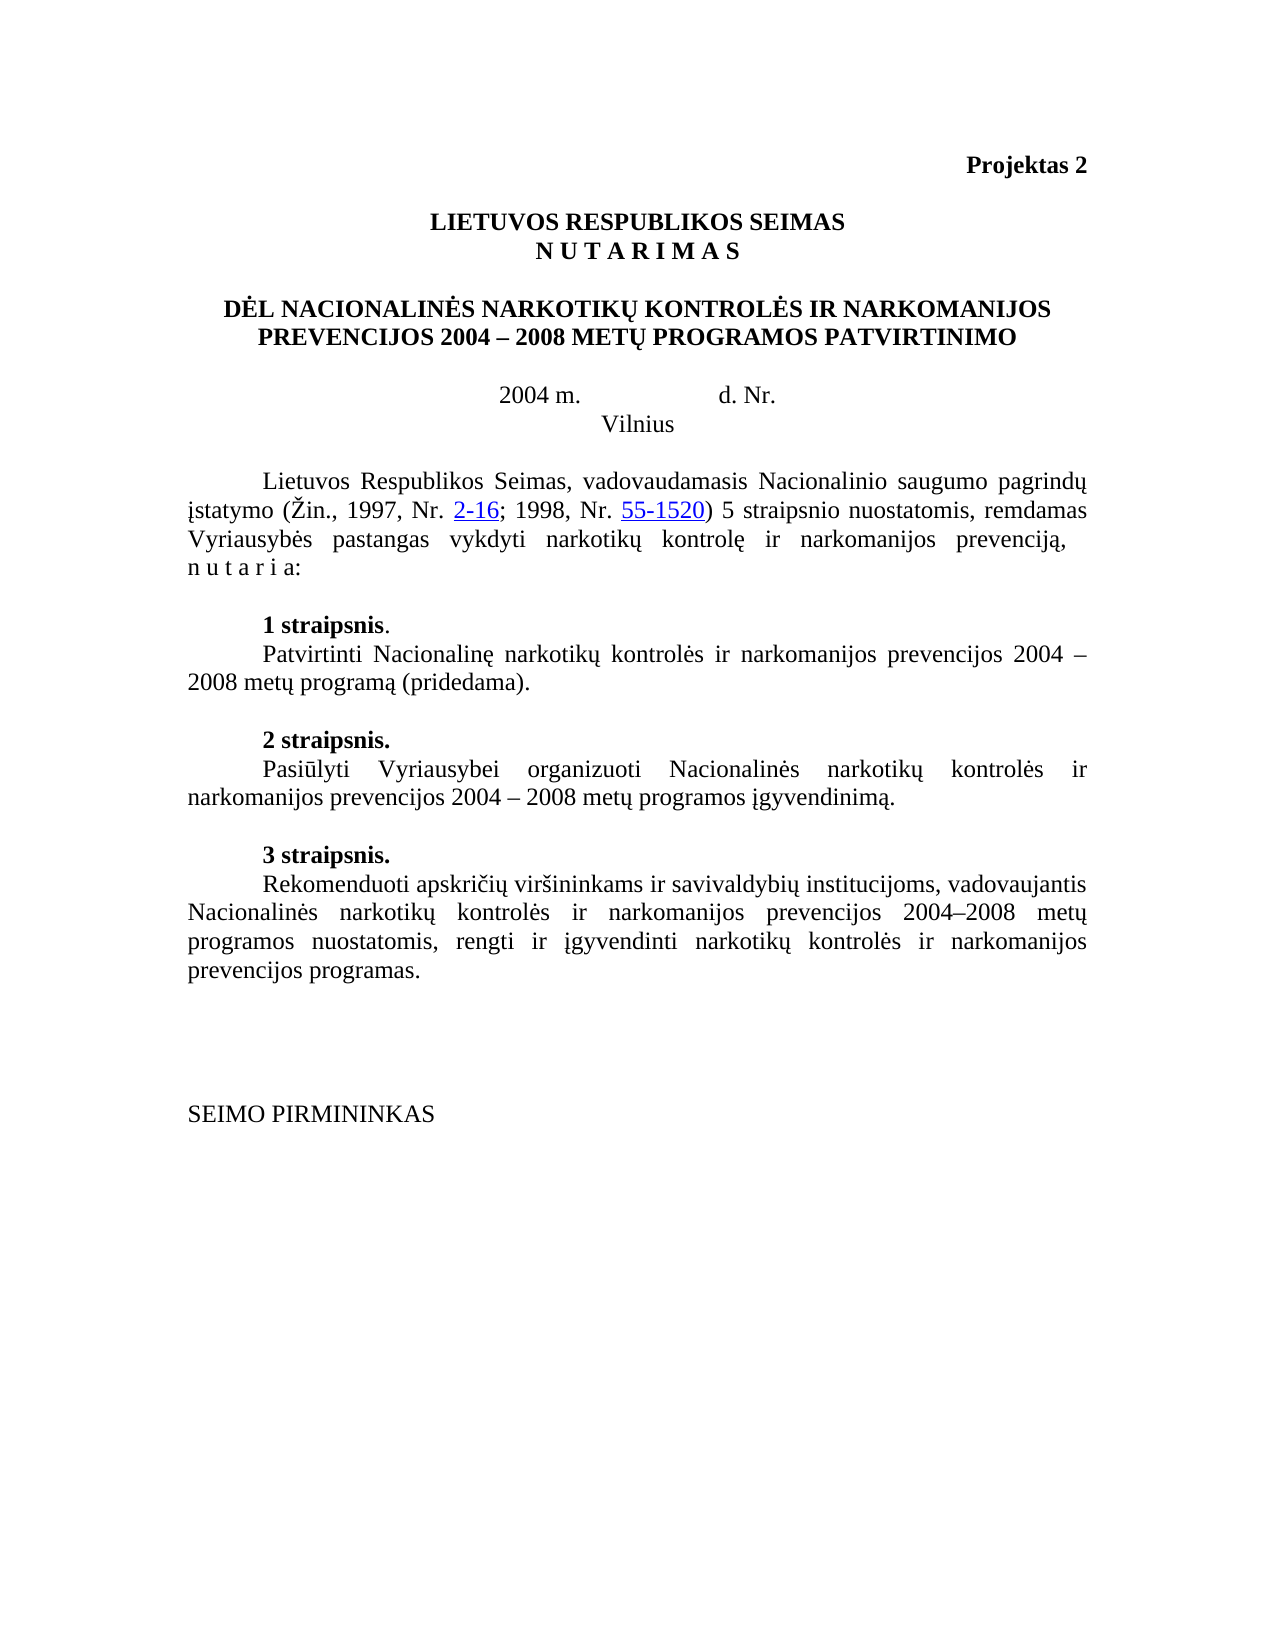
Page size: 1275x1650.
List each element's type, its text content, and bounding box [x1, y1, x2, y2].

text Rekomenduoti apskričių viršininkams ir savivaldybių institucijoms, vadovaujantis Nacionalinės narkotikų kontrolės ir narkomanijos prevencijos 2004–2008 metų programos nuostatomis, rengti ir įgyvendinti narkotikų kontrolės ir narkomanijos prevencijos programas. [187, 869, 1087, 984]
text LIETUVOS RESPUBLIKOS SEIMAS [187, 179, 1087, 236]
text Pasiūlyti Vyriausybei organizuoti Nacionalinės narkotikų kontrolės ir narkomanijos prevencijos 2004 – 2008 metų programos įgyvendinimą. [187, 754, 1087, 811]
text 2 straipsnis. [187, 725, 1087, 754]
text 3 straipsnis. [187, 840, 1087, 869]
text 2004 m. d. Nr. [187, 380, 1087, 409]
text DĖL NACIONALINĖS NARKOTIKŲ KONTROLĖS IR NARKOMANIJOS PREVENCIJOS 2004 – 2008 METŲ PROGRAMOS PATVIRTINIMO [187, 294, 1087, 351]
text Patvirtinti Nacionalinę narkotikų kontrolės ir narkomanijos prevencijos 2004 – 2008 metų programą (pridedama). [187, 639, 1087, 696]
text Lietuvos Respublikos Seimas, vadovaudamasis Nacionalinio saugumo pagrindų įstatymo (Žin., 1997, Nr. 2-16; 1998, Nr. 55-1520) 5 straipsnio nuostatomis, remdamas Vyriausybės pastangas vykdyti narkotikų kontrolę ir narkomanijos prevenciją, n u t a r i a: [187, 466, 1087, 581]
text SEIMO PIRMININKAS [187, 1099, 1087, 1127]
text 1 straipsnis. [187, 610, 1087, 639]
text Vilnius [187, 409, 1087, 437]
text Projektas 2 [187, 150, 1087, 179]
text N U T A R I M A S [187, 236, 1087, 265]
